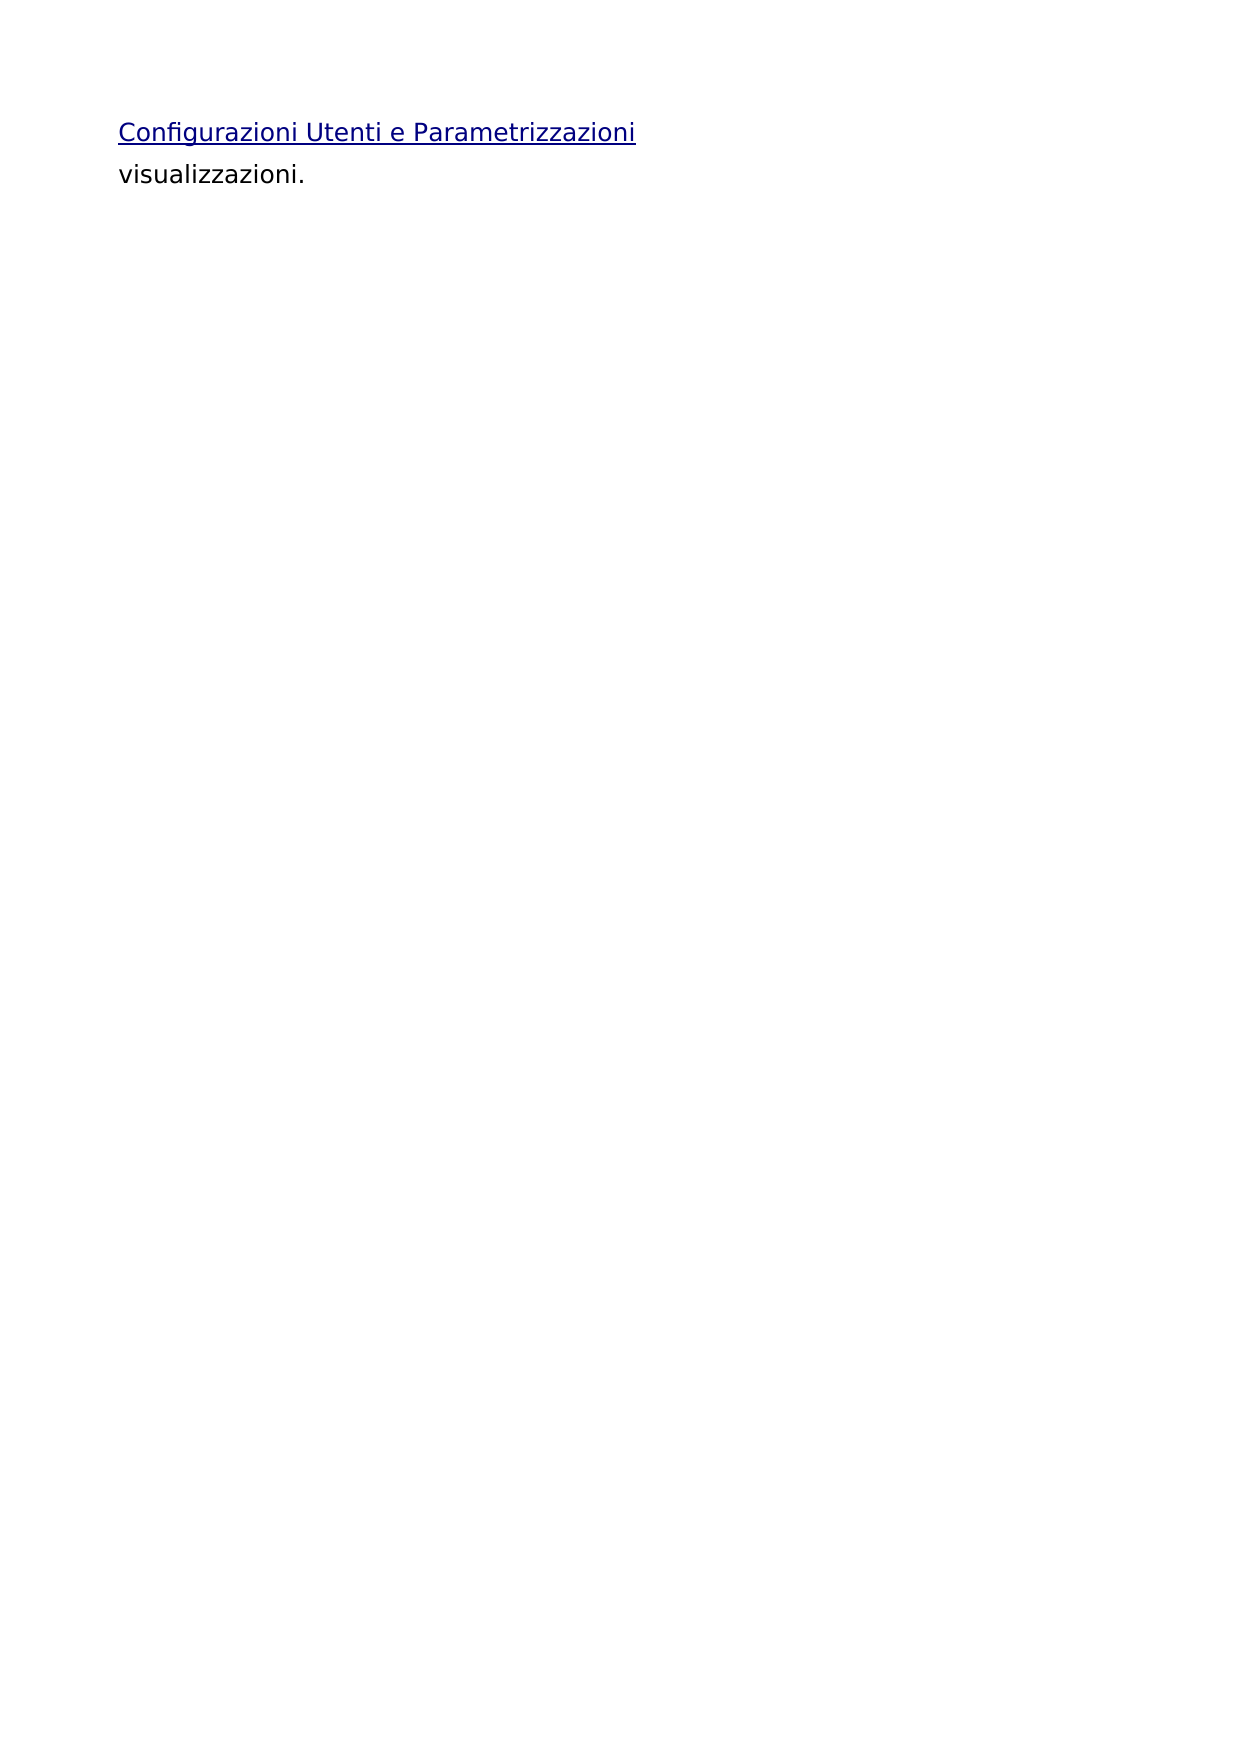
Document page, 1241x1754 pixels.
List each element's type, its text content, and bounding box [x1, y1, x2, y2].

text Configurazioni Utenti e Parametrizzazioni [118, 118, 1122, 147]
text visualizzazioni. [118, 160, 1122, 189]
